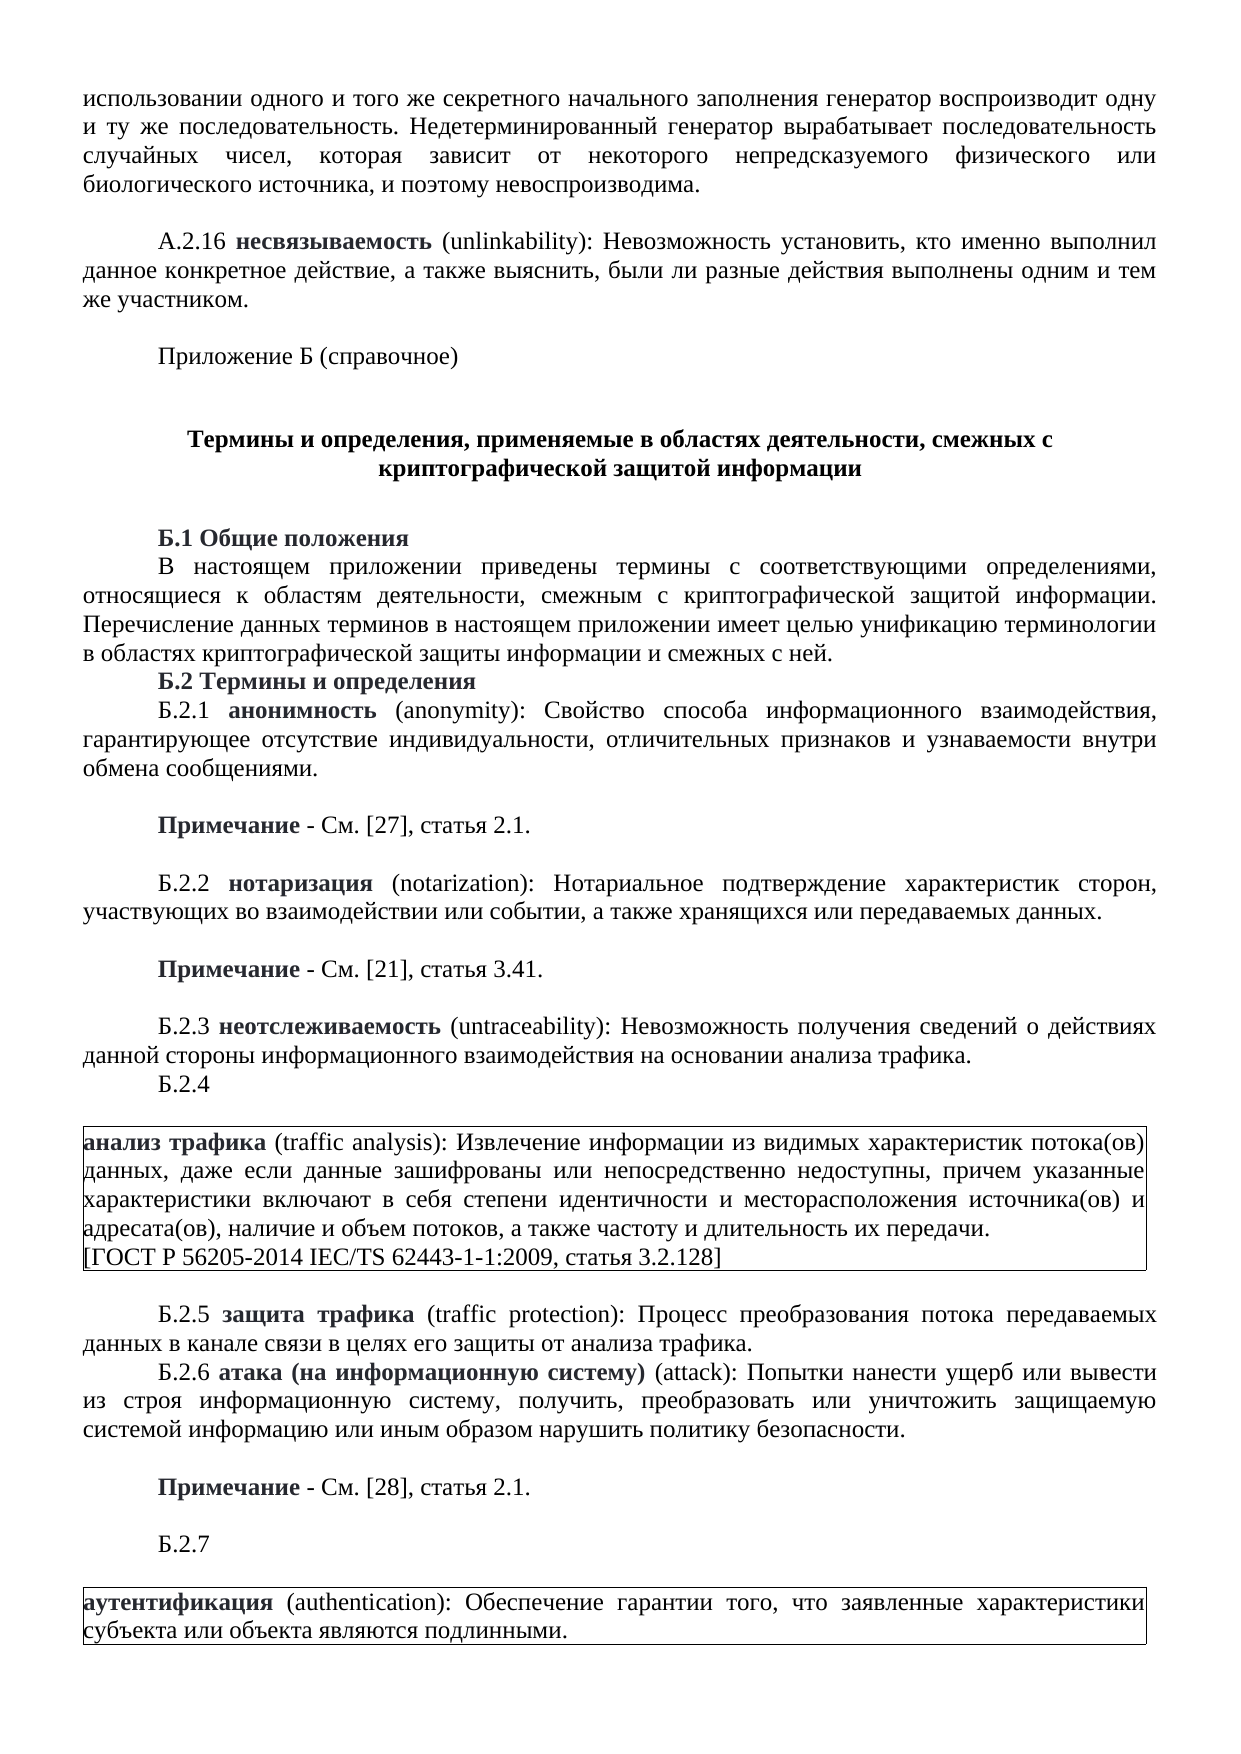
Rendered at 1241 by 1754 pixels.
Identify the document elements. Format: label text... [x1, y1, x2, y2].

text Б.2.2 нотаризация (notarization): Нотариальное подтверждение характеристик сторон, участвующих во взаимодействии или событии, а также хранящихся или передаваемых данных. [83, 868, 1157, 925]
text Приложение Б (справочное) [83, 341, 1157, 370]
text Б.2.7 [83, 1529, 1157, 1558]
text Примечание - См. [21], статья 3.41. [83, 954, 1157, 983]
subtitle Термины и определения, применяемые в областях деятельности, смежных с криптографической защитой информации [83, 424, 1157, 481]
text А.2.16 несвязываемость (unlinkability): Невозможность установить, кто именно выполнил данное конкретное действие, а также выяснить, были ли разные действия выполнены одним и тем же участником. [83, 226, 1157, 313]
text Б.1 Общие положения [83, 523, 1157, 551]
text Примечание - См. [28], статья 2.1. [83, 1472, 1157, 1500]
text Б.2.1 анонимность (anonymity): Свойство способа информационного взаимодействия, гарантирующее отсутствие индивидуальности, отличительных признаков и узнаваемости внутри обмена сообщениями. [83, 695, 1157, 781]
text Б.2 Термины и определения [83, 666, 1157, 695]
text В настоящем приложении приведены термины с соответствующими определениями, относящиеся к областям деятельности, смежным с криптографической защитой информации. Перечисление данных терминов в настоящем приложении имеет целью унификацию терминологии в областях криптографической защиты информации и смежных с ней. [83, 551, 1157, 666]
text Б.2.3 неотслеживаемость (untraceability): Невозможность получения сведений о действиях данной стороны информационного взаимодействия на основании анализа трафика. [83, 1011, 1157, 1069]
text Б.2.5 защита трафика (traffic protection): Процесс преобразования потока передаваемых данных в канале связи в целях его защиты от анализа трафика. [83, 1299, 1157, 1357]
table_header анализ трафика (traffic analysis): Извлечение информации из видимых характеристик потока(ов) данных, даже если данные зашифрованы или непосредственно недоступны, причем указанные характеристики включают в себя степени идентичности и месторасположения источника(ов) и адресата(ов), наличие и объем потоков, а также частоту и длительность их передачи. [ГОСТ Р 56205-2014 IEC/TS 62443-1-1:2009, статья 3.2.128] [84, 1127, 1146, 1270]
text использовании одного и того же секретного начального заполнения генератор воспроизводит одну и ту же последовательность. Недетерминированный генератор вырабатывает последовательность случайных чисел, которая зависит от некоторого непредсказуемого физического или биологического источника, и поэтому невоспроизводима. [83, 83, 1157, 198]
table_header аутентификация (authentication): Обеспечение гарантии того, что заявленные характеристики субъекта или объекта являются подлинными. [84, 1588, 1146, 1644]
text Примечание - См. [27], статья 2.1. [83, 810, 1157, 839]
text Б.2.6 атака (на информационную систему) (attack): Попытки нанести ущерб или вывести из строя информационную систему, получить, преобразовать или уничтожить защищаемую системой информацию или иным образом нарушить политику безопасности. [83, 1357, 1157, 1443]
text Б.2.4 [83, 1069, 1157, 1098]
